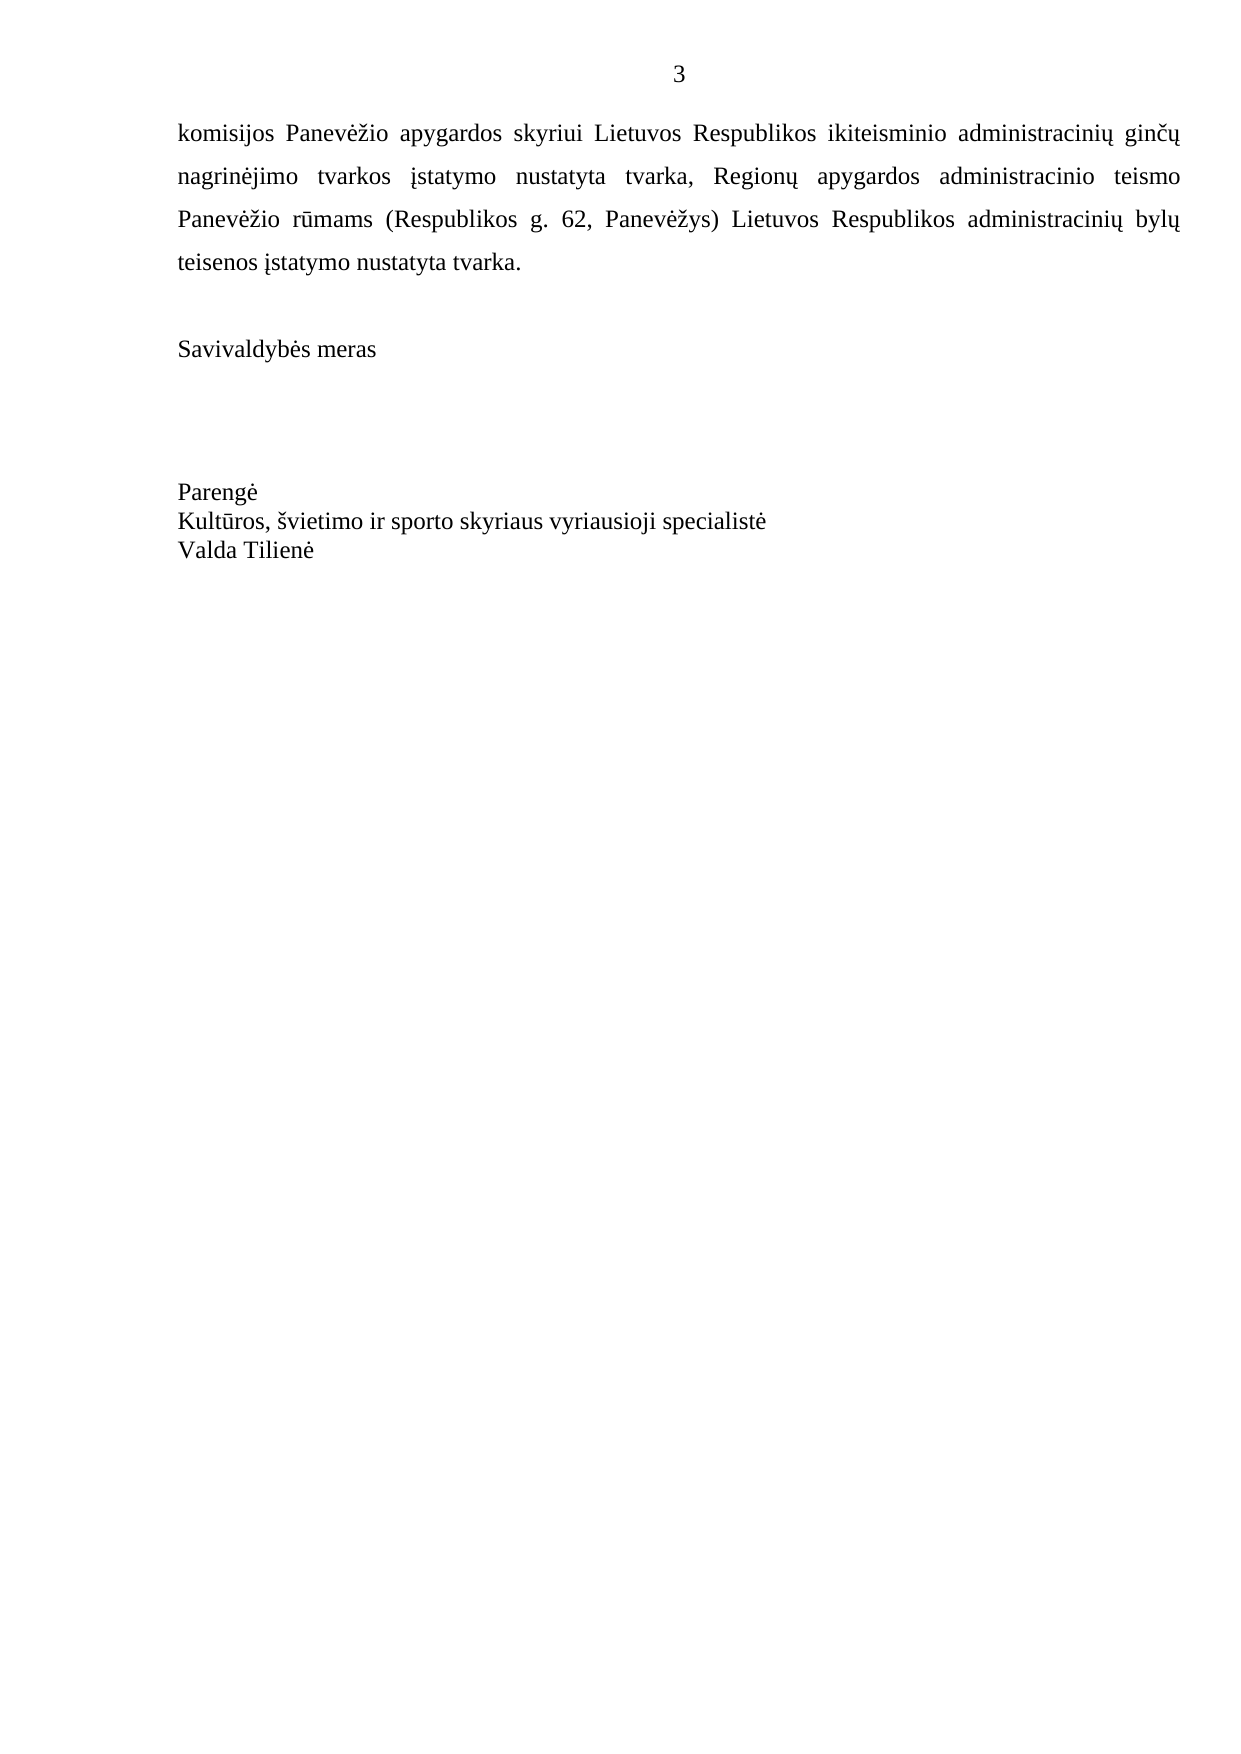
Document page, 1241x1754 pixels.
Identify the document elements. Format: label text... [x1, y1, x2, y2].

text Valda Tilienė [177, 535, 1181, 564]
text Kultūros, švietimo ir sporto skyriaus vyriausioji specialistė [177, 506, 1181, 535]
text komisijos Panevėžio apygardos skyriui Lietuvos Respublikos ikiteisminio administracinių ginčų nagrinėjimo tvarkos įstatymo nustatyta tvarka, Regionų apygardos administracinio teismo Panevėžio rūmams (Respublikos g. 62, Panevėžys) Lietuvos Respublikos administracinių bylų teisenos įstatymo nustatyta tvarka. [177, 118, 1181, 276]
text Savivaldybės meras [177, 334, 1181, 362]
text Parengė [177, 477, 1181, 506]
